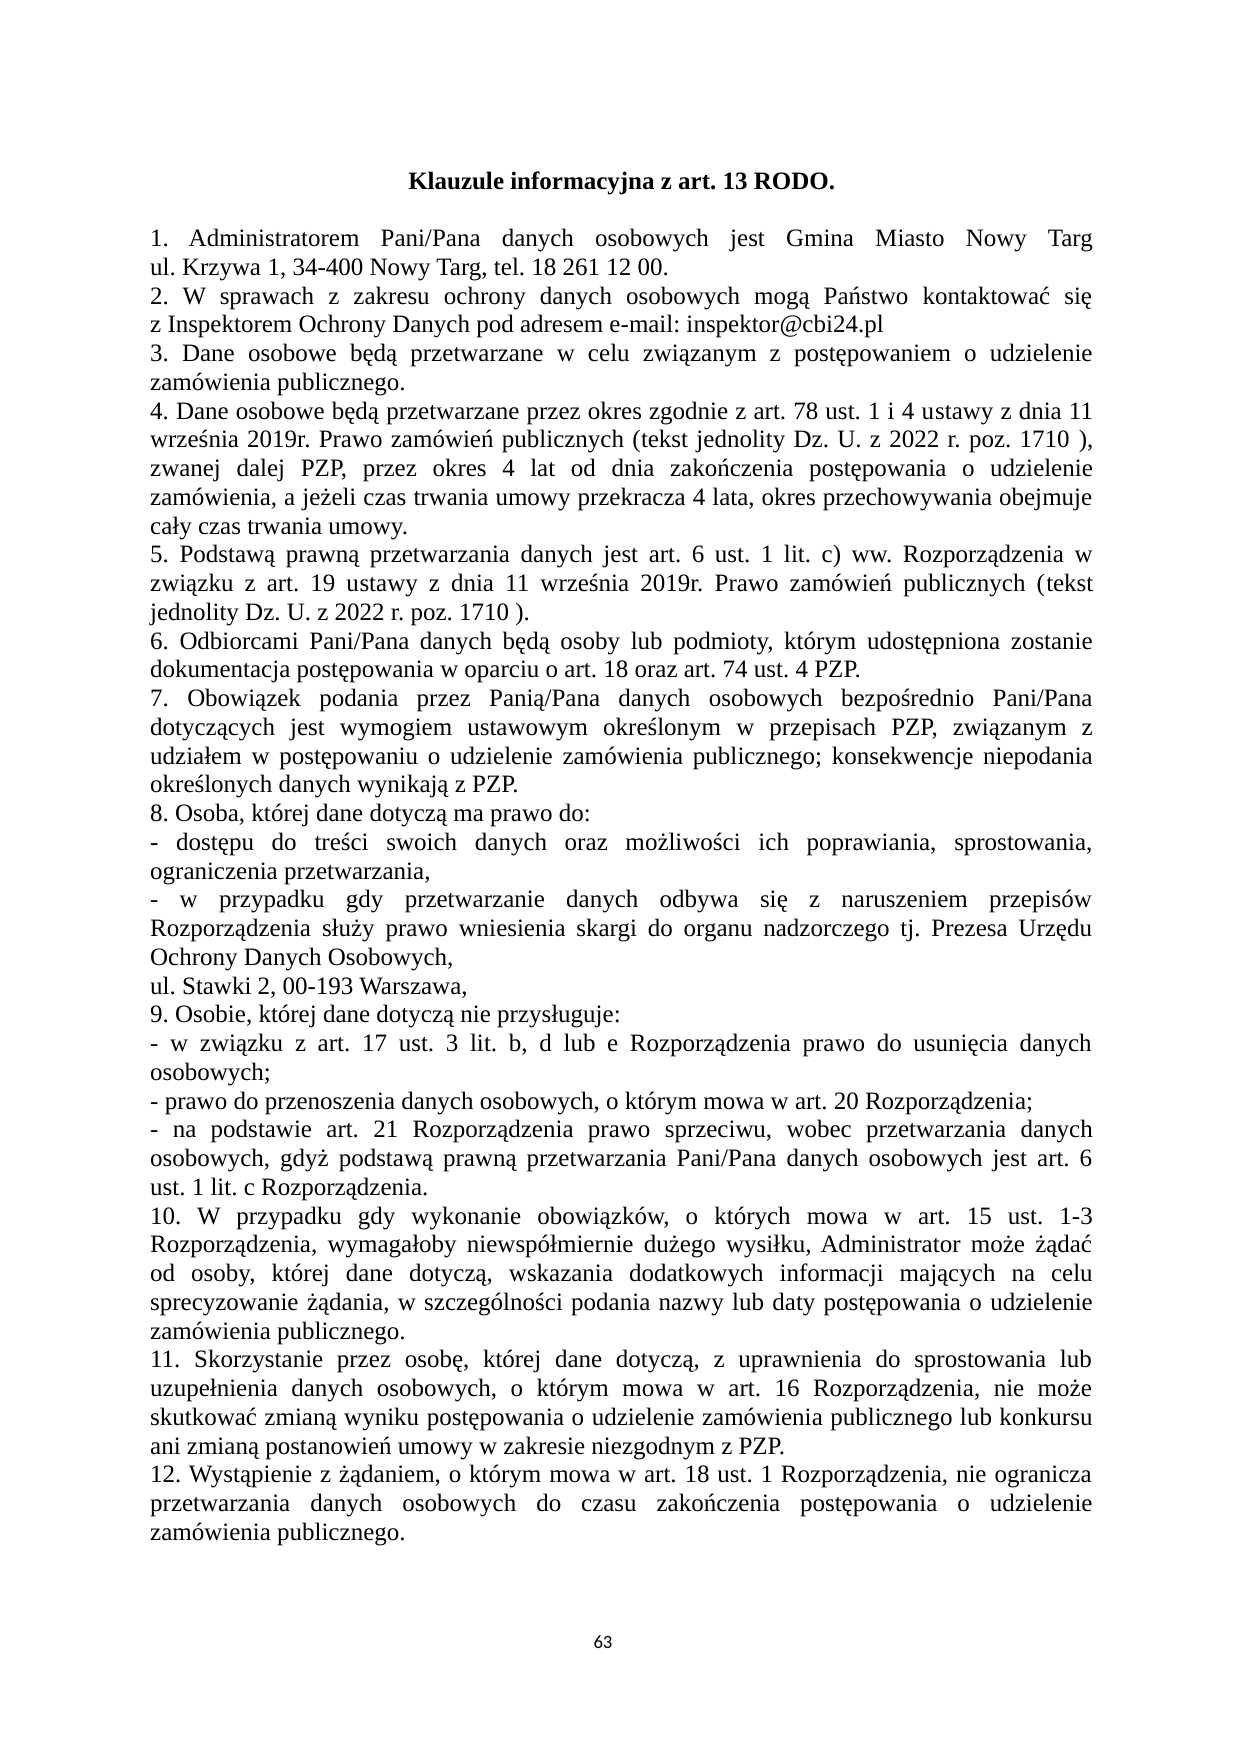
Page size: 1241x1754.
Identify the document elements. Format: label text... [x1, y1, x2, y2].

text 1. Administratorem Pani/Pana danych osobowych jest Gmina Miasto Nowy Targ ul. Krzywa 1, 34-400 Nowy Targ, tel. 18 261 12 00. [150, 223, 1093, 281]
text ul. Stawki 2, 00-193 Warszawa, [150, 971, 1093, 999]
text 3. Dane osobowe będą przetwarzane w celu związanym z postępowaniem o udzielenie zamówienia publicznego. [150, 338, 1093, 396]
text - na podstawie art. 21 Rozporządzenia prawo sprzeciwu, wobec przetwarzania danych osobowych, gdyż podstawą prawną przetwarzania Pani/Pana danych osobowych jest art. 6 ust. 1 lit. c Rozporządzenia. [150, 1114, 1093, 1201]
text 10. W przypadku gdy wykonanie obowiązków, o których mowa w art. 15 ust. 1-3 Rozporządzenia, wymagałoby niewspółmiernie dużego wysiłku, Administrator może żądać od osoby, której dane dotyczą, wskazania dodatkowych informacji mających na celu sprecyzowanie żądania, w szczególności podania nazwy lub daty postępowania o udzielenie zamówienia publicznego. [150, 1201, 1093, 1344]
text 11. Skorzystanie przez osobę, której dane dotyczą, z uprawnienia do sprostowania lub uzupełnienia danych osobowych, o którym mowa w art. 16 Rozporządzenia, nie może skutkować zmianą wyniku postępowania o udzielenie zamówienia publicznego lub konkursu ani zmianą postanowień umowy w zakresie niezgodnym z PZP. [150, 1344, 1093, 1459]
text 8. Osoba, której dane dotyczą ma prawo do: [150, 798, 1093, 827]
text 12. Wystąpienie z żądaniem, o którym mowa w art. 18 ust. 1 Rozporządzenia, nie ogranicza przetwarzania danych osobowych do czasu zakończenia postępowania o udzielenie zamówienia publicznego. [150, 1459, 1093, 1546]
text 7. Obowiązek podania przez Panią/Pana danych osobowych bezpośrednio Pani/Pana dotyczących jest wymogiem ustawowym określonym w przepisach PZP, związanym z udziałem w postępowaniu o udzielenie zamówienia publicznego; konsekwencje niepodania określonych danych wynikają z PZP. [150, 683, 1093, 798]
text 4. Dane osobowe będą przetwarzane przez okres zgodnie z art. 78 ust. 1 i 4 ustawy z dnia 11 września 2019r. Prawo zamówień publicznych (tekst jednolity Dz. U. z 2022 r. poz. 1710 ), zwanej dalej PZP, przez okres 4 lat od dnia zakończenia postępowania o udzielenie zamówienia, a jeżeli czas trwania umowy przekracza 4 lata, okres przechowywania obejmuje cały czas trwania umowy. [150, 396, 1093, 539]
text - w związku z art. 17 ust. 3 lit. b, d lub e Rozporządzenia prawo do usunięcia danych osobowych; [150, 1028, 1093, 1086]
text Klauzule informacyjna z art. 13 RODO. [150, 166, 1093, 194]
text 5. Podstawą prawną przetwarzania danych jest art. 6 ust. 1 lit. c) ww. Rozporządzenia w związku z art. 19 ustawy z dnia 11 września 2019r. Prawo zamówień publicznych (tekst jednolity Dz. U. z 2022 r. poz. 1710 ). [150, 539, 1093, 626]
text 2. W sprawach z zakresu ochrony danych osobowych mogą Państwo kontaktować się z Inspektorem Ochrony Danych pod adresem e-mail: inspektor@cbi24.pl [150, 281, 1093, 338]
text 9. Osobie, której dane dotyczą nie przysługuje: [150, 999, 1093, 1028]
text - w przypadku gdy przetwarzanie danych odbywa się z naruszeniem przepisów Rozporządzenia służy prawo wniesienia skargi do organu nadzorczego tj. Prezesa Urzędu Ochrony Danych Osobowych, [150, 884, 1093, 971]
text 6. Odbiorcami Pani/Pana danych będą osoby lub podmioty, którym udostępniona zostanie dokumentacja postępowania w oparciu o art. 18 oraz art. 74 ust. 4 PZP. [150, 626, 1093, 683]
text - dostępu do treści swoich danych oraz możliwości ich poprawiania, sprostowania, ograniczenia przetwarzania, [150, 827, 1093, 884]
text - prawo do przenoszenia danych osobowych, o którym mowa w art. 20 Rozporządzenia; [150, 1086, 1093, 1114]
